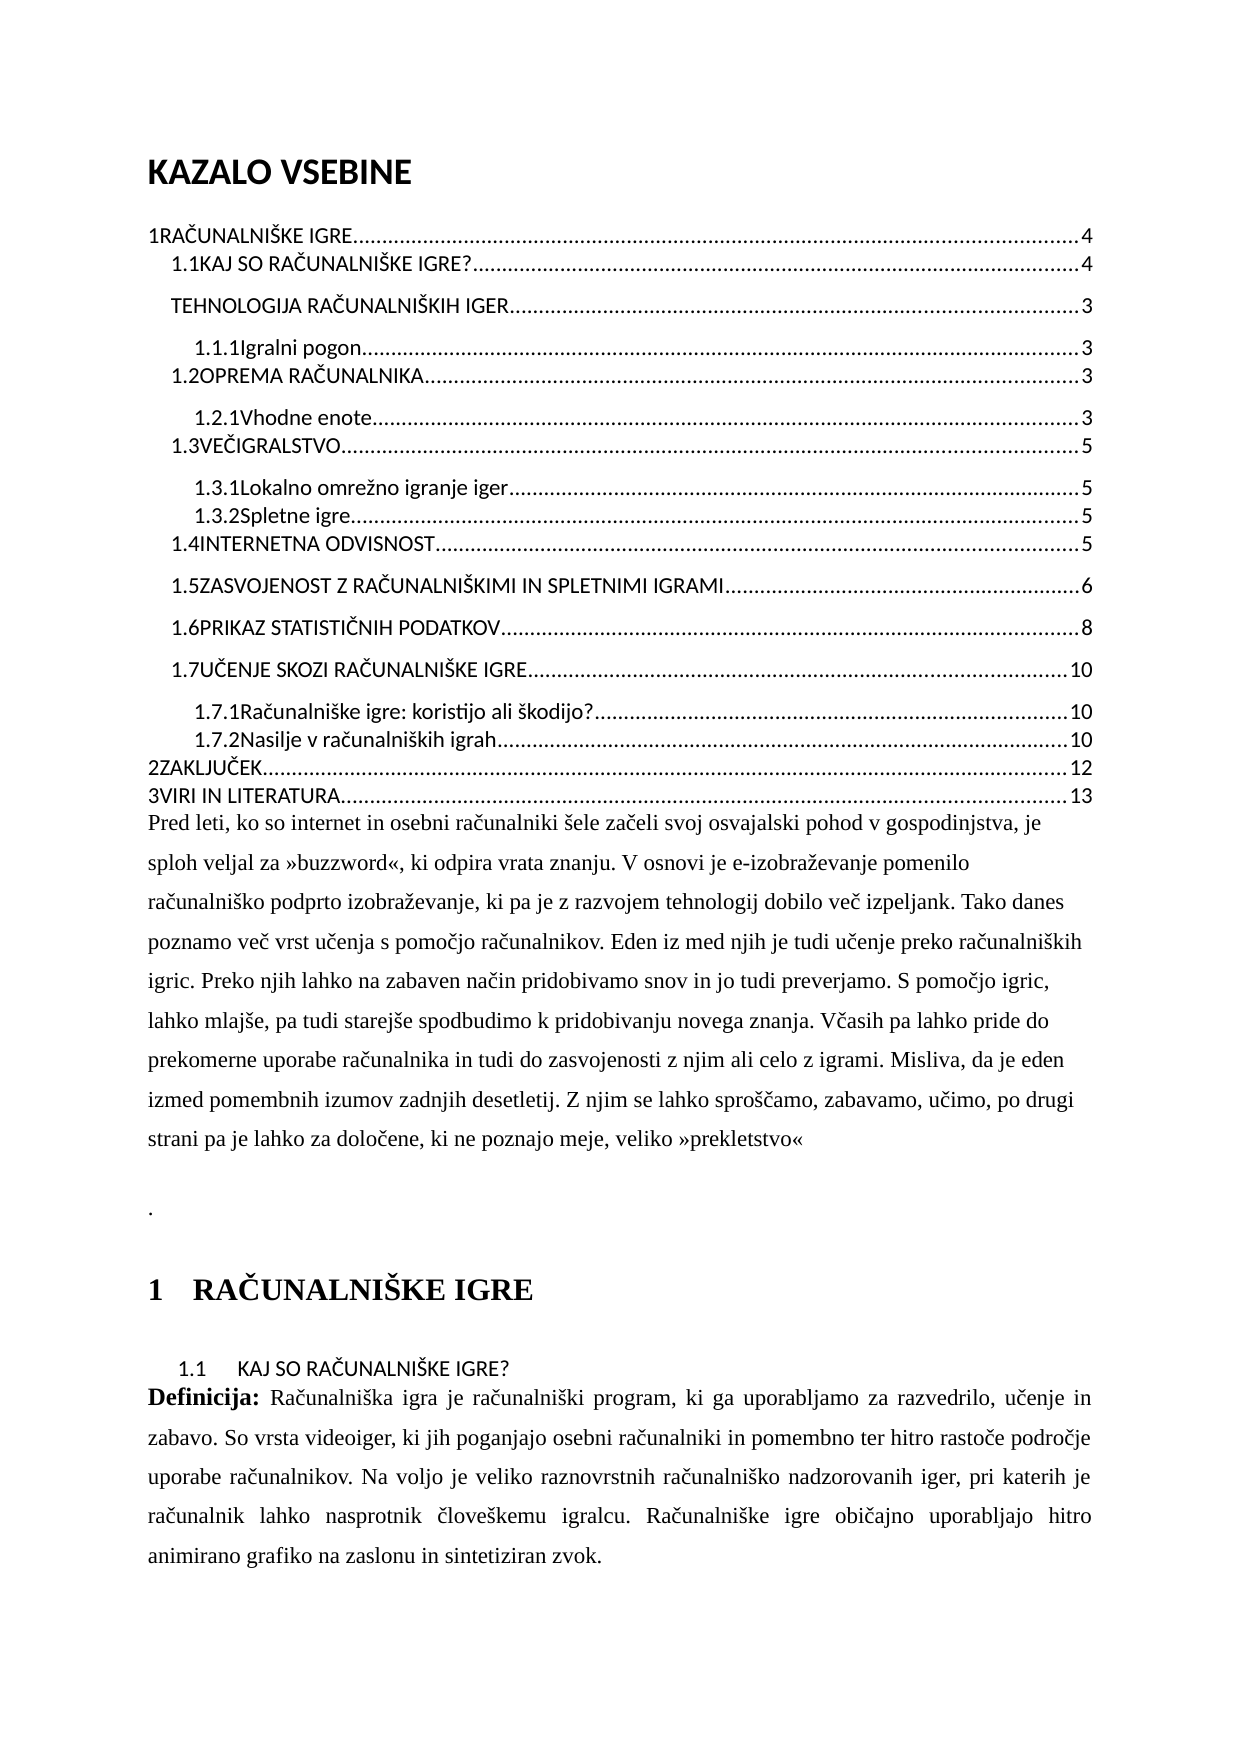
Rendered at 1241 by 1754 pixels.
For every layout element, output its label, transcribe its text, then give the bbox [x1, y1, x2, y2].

text . [148, 1194, 1093, 1220]
text Pred leti, ko so internet in osebni računalniki šele začeli svoj osvajalski pohod v gospodinjstva, je sploh veljal za »buzzword«, ki odpira vrata znanju. V osnovi je e-izobraževanje pomenilo računalniško podprto izobraževanje, ki pa je z razvojem tehnologij dobilo več izpeljank. Tako danes poznamo več vrst učenja s pomočjo računalnikov. Eden iz med njih je tudi učenje preko računalniških igric. Preko njih lahko na zabaven način pridobivamo snov in jo tudi preverjamo. S pomočjo igric, lahko mlajše, pa tudi starejše spodbudimo k pridobivanju novega znanja. Včasih pa lahko pride do prekomerne uporabe računalnika in tudi do zasvojenosti z njim ali celo z igrami. Misliva, da je eden izmed pomembnih izumov zadnjih desetletij. Z njim se lahko sproščamo, zabavamo, učimo, po drugi strani pa je lahko za določene, ki ne poznajo meje, veliko »prekletstvo« [148, 809, 1093, 1152]
text 1.7.2Nasilje v računalniških igrah 10 [193, 725, 1093, 753]
subtitle KAJ SO RAČUNALNIŠKE IGRE? [177, 1354, 1093, 1382]
text 1.4INTERNETNA ODVISNOST 5 [171, 529, 1093, 557]
text 1.3VEČIGRALSTVO 5 [171, 431, 1093, 459]
text TEHNOLOGIJA RAČUNALNIŠKIH IGER 3 [171, 291, 1093, 319]
text 1.2.1Vhodne enote 3 [193, 403, 1093, 431]
text 1.7.1Računalniške igre: koristijo ali škodijo? 10 [193, 697, 1093, 725]
text Definicija: Računalniška igra je računalniški program, ki ga uporabljamo za razvedrilo, učenje in zabavo. So vrsta videoiger, ki jih poganjajo osebni računalniki in pomembno ter hitro rastoče področje uporabe računalnikov. Na voljo je veliko raznovrstnih računalniško nadzorovanih iger, pri katerih je računalnik lahko nasprotnik človeškemu igralcu. Računalniške igre običajno uporabljajo hitro animirano grafiko na zaslonu in sintetiziran zvok. [148, 1382, 1093, 1568]
text 1.7UČENJE SKOZI RAČUNALNIŠKE IGRE 10 [171, 655, 1093, 683]
text 1.3.1Lokalno omrežno igranje iger 5 [193, 473, 1093, 501]
text 3VIRI IN LITERATURA 13 [148, 781, 1093, 809]
text 1RAČUNALNIŠKE IGRE 4 [148, 221, 1093, 249]
text 1.1KAJ SO RAČUNALNIŠKE IGRE? 4 [171, 249, 1093, 277]
text 1.5ZASVOJENOST Z RAČUNALNIŠKIMI IN SPLETNIMI IGRAMI 6 [171, 571, 1093, 599]
text 1.6PRIKAZ STATISTIČNIH PODATKOV 8 [171, 613, 1093, 641]
text 1.2OPREMA RAČUNALNIKA 3 [171, 361, 1093, 389]
text 1.3.2Spletne igre 5 [193, 501, 1093, 529]
text 2ZAKLJUČEK 12 [148, 753, 1093, 781]
subtitle RAČUNALNIŠKE IGRE [148, 1271, 1093, 1307]
text 1.1.1Igralni pogon 3 [193, 333, 1093, 361]
text KAZALO VSEBINE [148, 148, 1093, 193]
